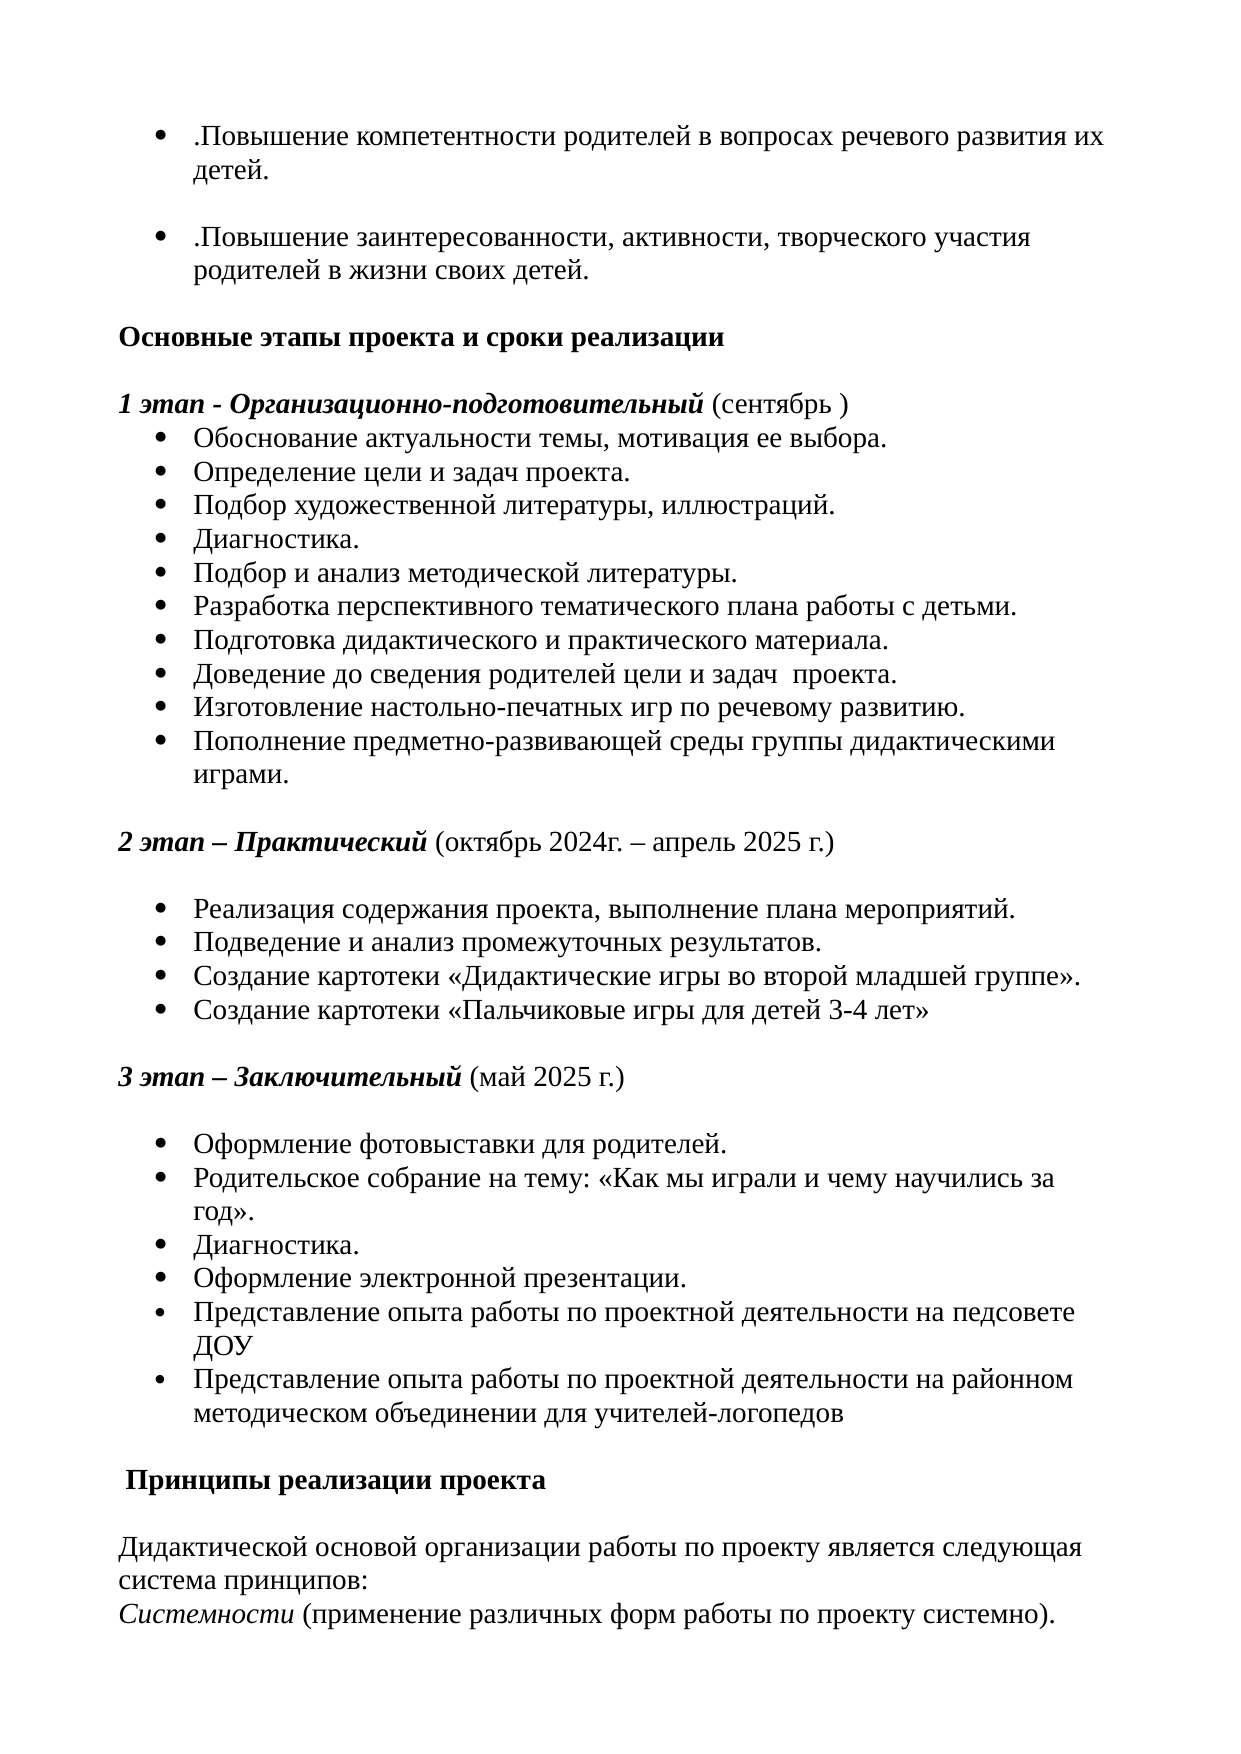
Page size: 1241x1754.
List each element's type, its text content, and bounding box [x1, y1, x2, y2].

list Представление опыта работы по проектной деятельности на педсовете ДОУ [156, 1294, 1122, 1361]
list Изготовление настольно-печатных игр по речевому развитию. [156, 689, 1122, 723]
text Основные этапы проекта и сроки реализации [118, 319, 1122, 353]
list Родительское собрание на тему: «Как мы играли и чему научились за год». [156, 1160, 1122, 1227]
list Оформление электронной презентации. [156, 1261, 1122, 1294]
list Подведение и анализ промежуточных результатов. [156, 924, 1122, 958]
list Создание картотеки «Дидактические игры во второй младшей группе». [156, 958, 1122, 992]
text Системности (применение различных форм работы по проекту системно). [118, 1596, 1122, 1629]
text Принципы реализации проекта [118, 1462, 1122, 1495]
list Пополнение предметно-развивающей среды группы дидактическими играми. [156, 723, 1122, 790]
list Подбор художественной литературы, иллюстраций. [156, 487, 1122, 521]
list Обоснование актуальности темы, мотивация ее выбора. [156, 420, 1122, 454]
list Создание картотеки «Пальчиковые игры для детей 3-4 лет» [156, 992, 1122, 1025]
list Реализация содержания проекта, выполнение плана мероприятий. [156, 891, 1122, 924]
list Доведение до сведения родителей цели и задач проекта. [156, 656, 1122, 689]
list Подготовка дидактического и практического материала. [156, 622, 1122, 656]
list Диагностика. [156, 521, 1122, 555]
list Разработка перспективного тематического плана работы с детьми. [156, 588, 1122, 622]
list .Повышение заинтересованности, активности, творческого участия родителей в жизни своих детей. [156, 219, 1122, 286]
text 1 этап - Организационно-подготовительный (сентябрь ) [118, 387, 1122, 420]
list .Повышение компетентности родителей в вопросах речевого развития их детей. [156, 118, 1122, 185]
list Представление опыта работы по проектной деятельности на районном методическом объединении для учителей-логопедов [156, 1361, 1122, 1428]
list Диагностика. [156, 1227, 1122, 1261]
text 3 этап – Заключительный (май 2025 г.) [118, 1059, 1122, 1092]
list Оформление фотовыставки для родителей. [156, 1126, 1122, 1160]
text 2 этап – Практический (октябрь 2024г. – апрель 2025 г.) [118, 824, 1122, 857]
list Подбор и анализ методической литературы. [156, 555, 1122, 588]
list Определение цели и задач проекта. [156, 454, 1122, 487]
text Дидактической основой организации работы по проекту является следующая система принципов: [118, 1529, 1122, 1596]
